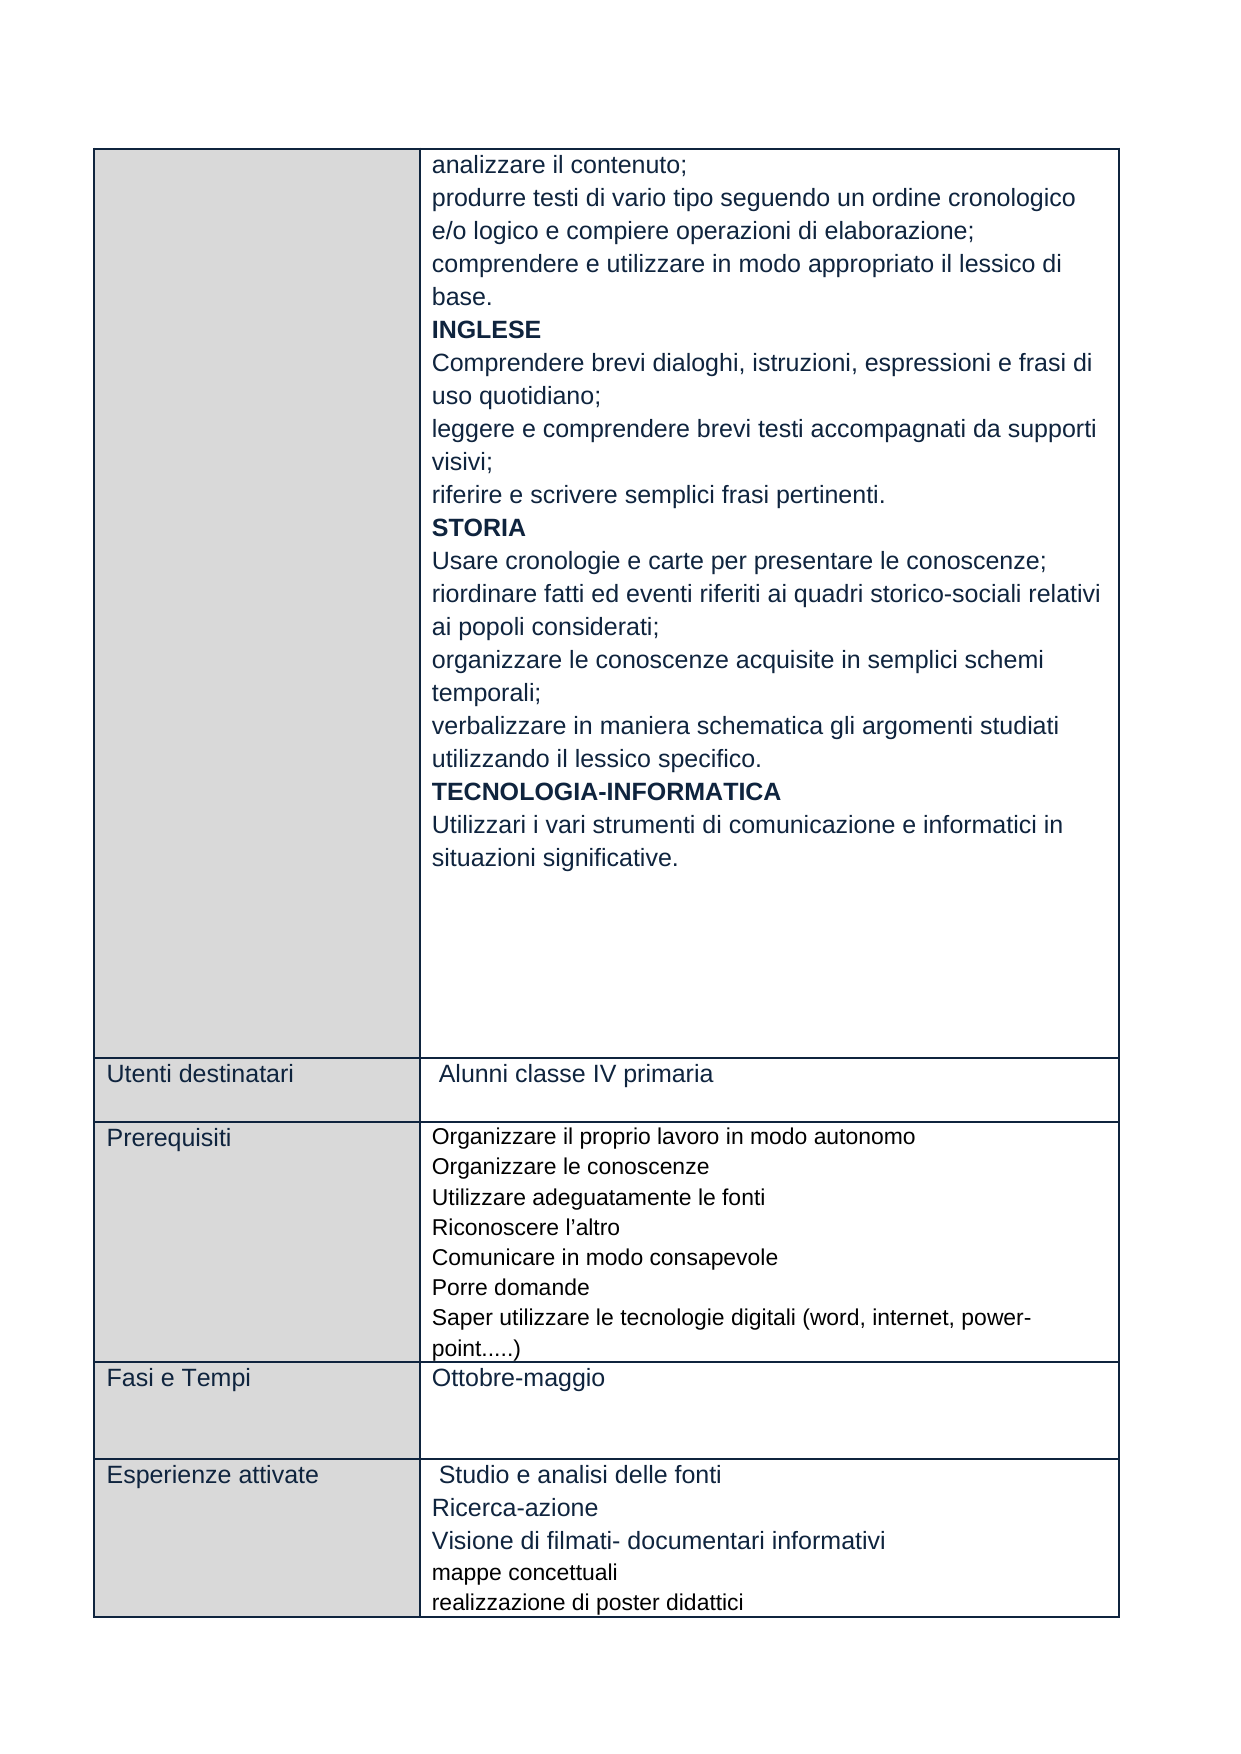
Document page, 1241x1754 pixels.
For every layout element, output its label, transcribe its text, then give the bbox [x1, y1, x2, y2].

table_cell Fasi e Tempi [95, 1363, 419, 1458]
table_cell Ottobre-maggio [421, 1363, 1118, 1458]
table_cell Utenti destinatari [95, 1059, 419, 1121]
table_cell Esperienze attivate [95, 1460, 419, 1616]
table_cell Prerequisiti [95, 1123, 419, 1361]
table_cell Alunni classe IV primaria [421, 1059, 1118, 1121]
table_cell analizzare il contenuto; produrre testi di vario tipo seguendo un ordine cronologico e/o logico e compiere operazioni di elaborazione; comprendere e utilizzare in modo appropriato il lessico di base. INGLESE Comprendere brevi dialoghi, istruzioni, espressioni e frasi di uso quotidiano; leggere e comprendere brevi testi accompagnati da supporti visivi; riferire e scrivere semplici frasi pertinenti. STORIA Usare cronologie e carte per presentare le conoscenze; riordinare fatti ed eventi riferiti ai quadri storico-sociali relativi ai popoli considerati; organizzare le conoscenze acquisite in semplici schemi temporali; verbalizzare in maniera schematica gli argomenti studiati utilizzando il lessico specifico. TECNOLOGIA-INFORMATICA Utilizzari i vari strumenti di comunicazione e informatici in situazioni significative. [421, 150, 1118, 1057]
table_cell Studio e analisi delle fonti Ricerca-azione Visione di filmati- documentari informativi mappe concettuali realizzazione di poster didattici [421, 1460, 1118, 1616]
table_cell [95, 150, 419, 1057]
table_cell Organizzare il proprio lavoro in modo autonomo Organizzare le conoscenze Utilizzare adeguatamente le fonti Riconoscere l’altro Comunicare in modo consapevole Porre domande Saper utilizzare le tecnologie digitali (word, internet, power-point.....) [421, 1123, 1118, 1361]
